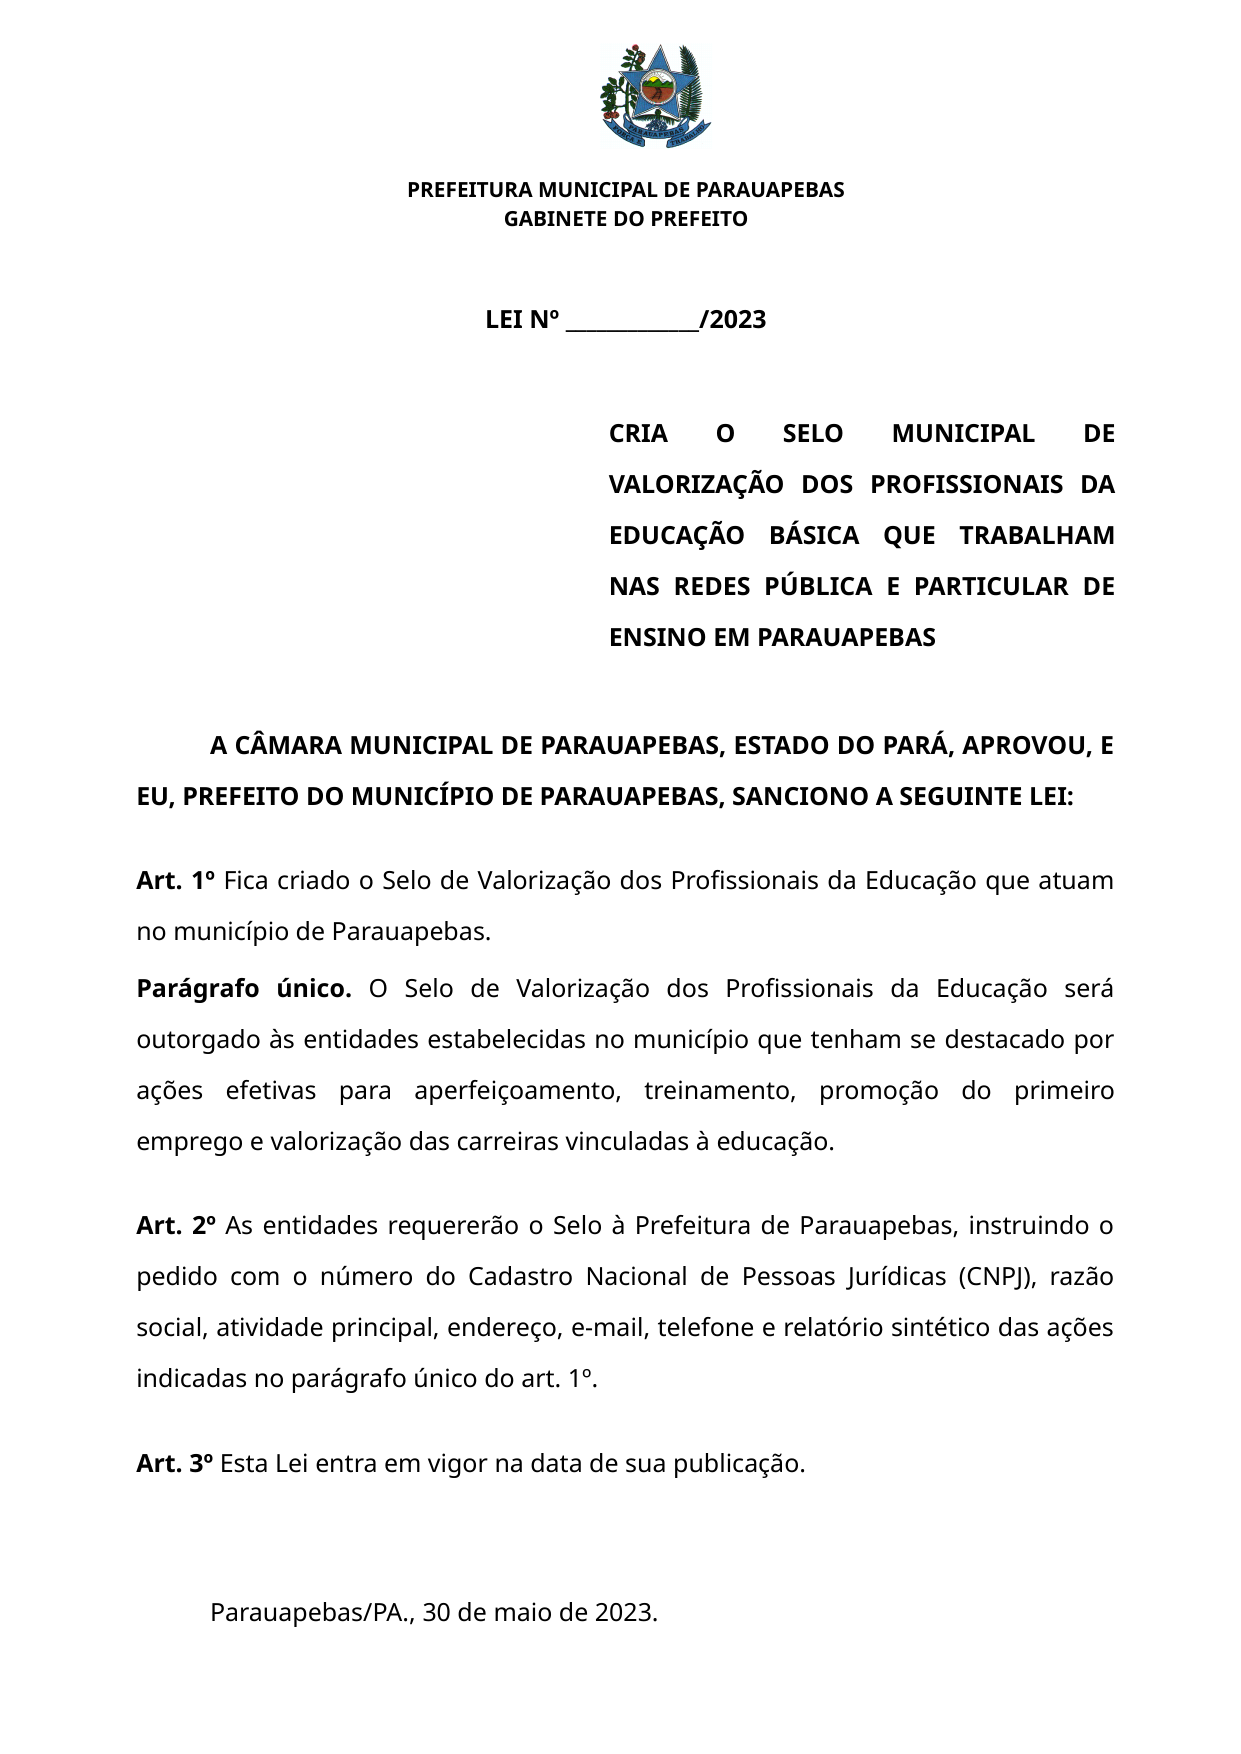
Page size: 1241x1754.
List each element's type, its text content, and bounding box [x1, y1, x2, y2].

picture [599, 43, 713, 149]
text Art. 3º Esta Lei entra em vigor na data de sua publicação. [136, 1445, 1116, 1479]
text A CÂMARA MUNICIPAL DE PARAUAPEBAS, ESTADO DO PARÁ, APROVOU, E EU, PREFEITO DO MUNICÍPIO DE PARAUAPEBAS, SANCIONO A SEGUINTE LEI: [136, 676, 1116, 812]
text Parauapebas/PA., 30 de maio de 2023. [136, 1595, 1116, 1629]
text Art. 2º As entidades requererão o Selo à Prefeitura de Parauapebas, instruindo o pedido com o número do Cadastro Nacional de Pessoas Jurídicas (CNPJ), razão social, atividade principal, endereço, e-mail, telefone e relatório sintético das ações indicadas no parágrafo único do art. 1º. [136, 1208, 1116, 1395]
text CRIA O SELO MUNICIPAL DE VALORIZAÇÃO DOS PROFISSIONAIS DA EDUCAÇÃO BÁSICA QUE TRABALHAM NAS REDES PÚBLICA E PARTICULAR DE ENSINO EM PARAUAPEBAS [608, 415, 1116, 653]
text Parágrafo único. O Selo de Valorização dos Profissionais da Educação será outorgado às entidades estabelecidas no município que tenham se destacado por ações efetivas para aperfeiçoamento, treinamento, promoção do primeiro emprego e valorização das carreiras vinculadas à educação. [136, 971, 1116, 1158]
text LEI Nº _____________/2023 [136, 301, 1116, 335]
text Art. 1º Fica criado o Selo de Valorização dos Profissionais da Educação que atuam no município de Parauapebas. [136, 863, 1116, 948]
